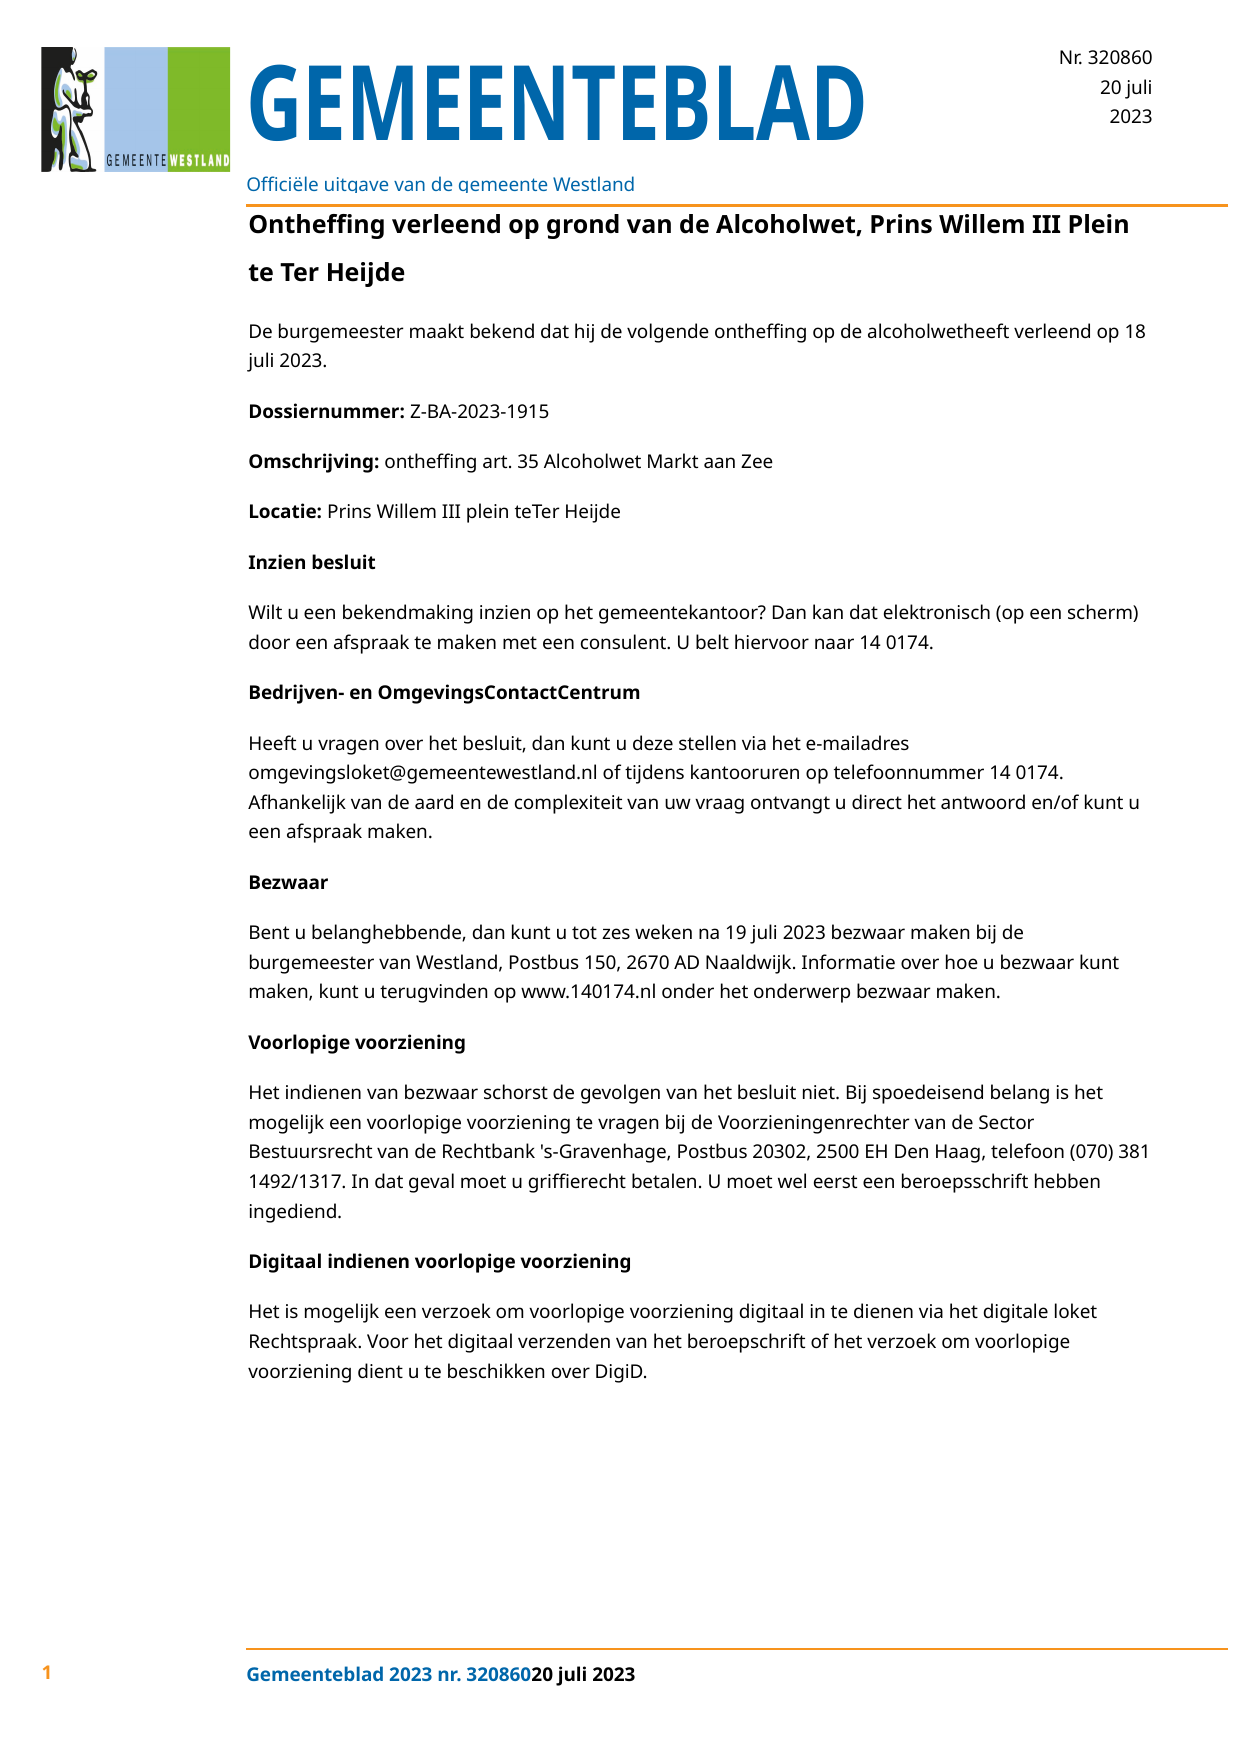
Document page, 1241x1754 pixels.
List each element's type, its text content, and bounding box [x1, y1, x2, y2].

text Voorlopige voorziening [248, 1029, 1152, 1055]
text Bent u belanghebbende, dan kunt u tot zes weken na 19 juli 2023 bezwaar maken bij de burgemeester van Westland, Postbus 150, 2670 AD Naaldwijk. Informatie over hoe u bezwaar kunt maken, kunt u terugvinden op www.140174.nl onder het onderwerp bezwaar maken. [248, 919, 1152, 1004]
picture [41, 47, 231, 172]
text De burgemeester maakt bekend dat hij de volgende ontheffing op de alcoholwetheeft verleend op 18 juli 2023. [248, 318, 1152, 373]
text Bedrijven- en OmgevingsContactCentrum [248, 679, 1152, 705]
text Het is mogelijk een verzoek om voorlopige voorziening digitaal in te dienen via het digitale loket Rechtspraak. Voor het digitaal verzenden van het beroepschrift of het verzoek om voorlopige voorziening dient u te beschikken over DigiD. [248, 1299, 1152, 1384]
text Omschrijving: ontheffing art. 35 Alcoholwet Markt aan Zee [248, 448, 1152, 474]
text Locatie: Prins Willem III plein teTer Heijde [248, 499, 1152, 524]
text Inzien besluit [248, 549, 1152, 575]
text Ontheffing verleend op grond van de Alcoholwet, Prins Willem III Plein te Ter Heijde [248, 207, 1152, 288]
text Digitaal indienen voorlopige voorziening [248, 1248, 1152, 1274]
text Heeft u vragen over het besluit, dan kunt u deze stellen via het e-mailadres omgevingsloket@gemeentewestland.nl of tijdens kantooruren op telefoonnummer 14 0174. Afhankelijk van de aard en de complexiteit van uw vraag ontvangt u direct het antwoord en/of kunt u een afspraak maken. [248, 730, 1152, 844]
text Dossiernummer: Z-BA-2023-1915 [248, 398, 1152, 424]
text Wilt u een bekendmaking inzien op het gemeentekantoor? Dan kan dat elektronisch (op een scherm) door een afspraak te maken met een consulent. U belt hiervoor naar 14 0174. [248, 599, 1152, 655]
text Bezwaar [248, 869, 1152, 895]
text Het indienen van bezwaar schorst de gevolgen van het besluit niet. Bij spoedeisend belang is het mogelijk een voorlopige voorziening te vragen bij de Voorzieningenrechter van de Sector Bestuursrecht van de Rechtbank 's-Gravenhage, Postbus 20302, 2500 EH Den Haag, telefoon (070) 381 1492/1317. In dat geval moet u griffierecht betalen. U moet wel eerst een beroepsschrift hebben ingediend. [248, 1079, 1152, 1224]
